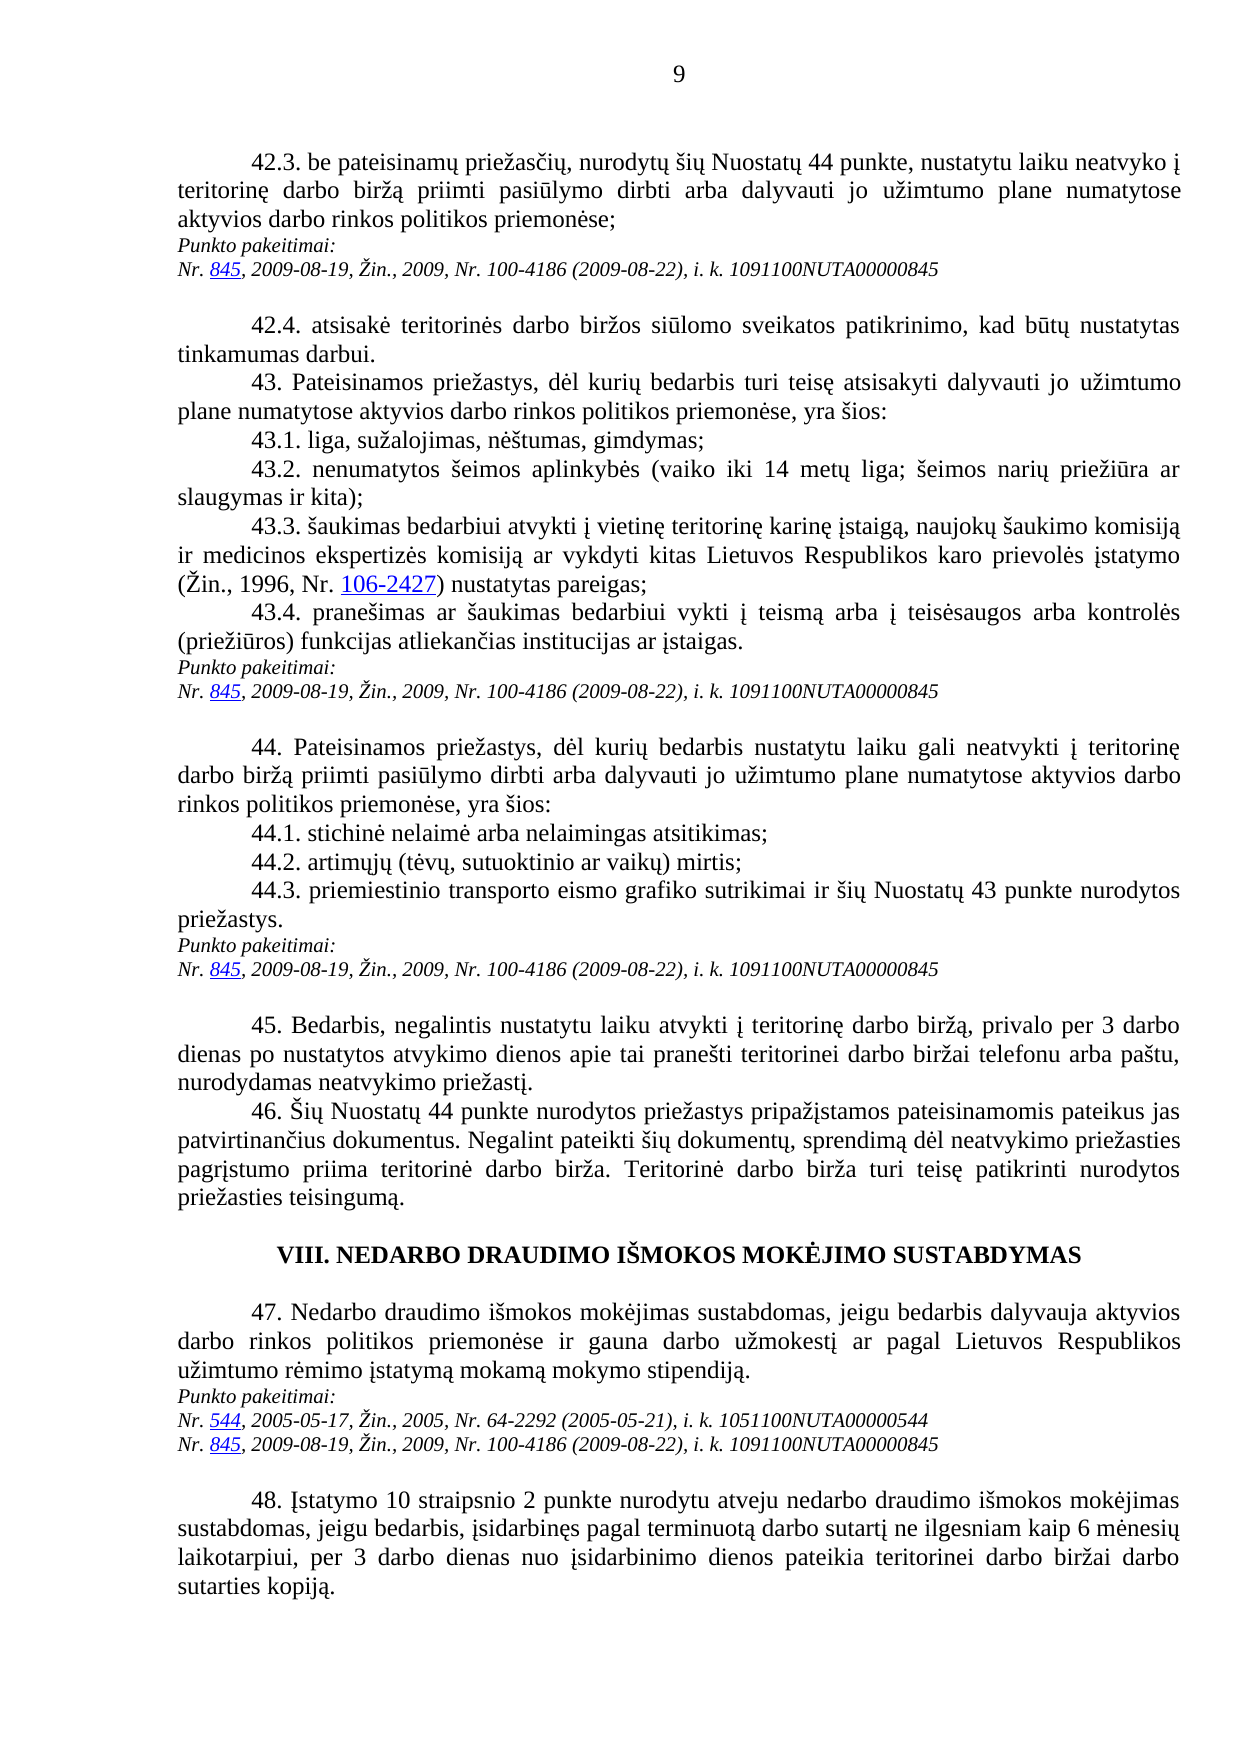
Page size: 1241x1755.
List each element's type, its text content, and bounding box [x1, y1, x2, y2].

text Nr. 845, 2009-08-19, Žin., 2009, Nr. 100-4186 (2009-08-22), i. k. 1091100NUTA00000845 [177, 679, 1181, 703]
text Punkto pakeitimai: [177, 655, 1181, 679]
text 42.3. be pateisinamų priežasčių, nurodytų šių Nuostatų 44 punkte, nustatytu laiku neatvyko į teritorinę darbo biržą priimti pasiūlymo dirbti arba dalyvauti jo užimtumo plane numatytose aktyvios darbo rinkos politikos priemonėse; [177, 147, 1181, 233]
text 47. Nedarbo draudimo išmokos mokėjimas sustabdomas, jeigu bedarbis dalyvauja aktyvios darbo rinkos politikos priemonėse ir gauna darbo užmokestį ar pagal Lietuvos Respublikos užimtumo rėmimo įstatymą mokamą mokymo stipendiją. [177, 1297, 1181, 1384]
text 48. Įstatymo 10 straipsnio 2 punkte nurodytu atveju nedarbo draudimo išmokos mokėjimas sustabdomas, jeigu bedarbis, įsidarbinęs pagal terminuotą darbo sutartį ne ilgesniam kaip 6 mėnesių laikotarpiui, per 3 darbo dienas nuo įsidarbinimo dienos pateikia teritorinei darbo biržai darbo sutarties kopiją. [177, 1485, 1181, 1600]
text 44. Pateisinamos priežastys, dėl kurių bedarbis nustatytu laiku gali neatvykti į teritorinę darbo biržą priimti pasiūlymo dirbti arba dalyvauti jo užimtumo plane numatytose aktyvios darbo rinkos politikos priemonėse, yra šios: [177, 732, 1181, 818]
text 43. Pateisinamos priežastys, dėl kurių bedarbis turi teisę atsisakyti dalyvauti jo užimtumo plane numatytose aktyvios darbo rinkos politikos priemonėse, yra šios: [177, 367, 1181, 425]
text VIII. NEDARBO DRAUDIMO IŠMOKOS MOKĖJIMO SUSTABDYMAS [177, 1240, 1181, 1269]
text 44.2. artimųjų (tėvų, sutuoktinio ar vaikų) mirtis; [177, 847, 1181, 876]
text Nr. 845, 2009-08-19, Žin., 2009, Nr. 100-4186 (2009-08-22), i. k. 1091100NUTA00000845 [177, 957, 1181, 981]
text Nr. 845, 2009-08-19, Žin., 2009, Nr. 100-4186 (2009-08-22), i. k. 1091100NUTA00000845 [177, 257, 1181, 281]
text Nr. 845, 2009-08-19, Žin., 2009, Nr. 100-4186 (2009-08-22), i. k. 1091100NUTA00000845 [177, 1432, 1181, 1456]
text 43.1. liga, sužalojimas, nėštumas, gimdymas; [177, 425, 1181, 454]
text 45. Bedarbis, negalintis nustatytu laiku atvykti į teritorinę darbo biržą, privalo per 3 darbo dienas po nustatytos atvykimo dienos apie tai pranešti teritorinei darbo biržai telefonu arba paštu, nurodydamas neatvykimo priežastį. [177, 1010, 1181, 1096]
text Punkto pakeitimai: [177, 1384, 1181, 1408]
text 44.1. stichinė nelaimė arba nelaimingas atsitikimas; [177, 818, 1181, 847]
text 43.3. šaukimas bedarbiui atvykti į vietinę teritorinę karinę įstaigą, naujokų šaukimo komisiją ir medicinos ekspertizės komisiją ar vykdyti kitas Lietuvos Respublikos karo prievolės įstatymo (Žin., 1996, Nr. 106-2427) nustatytas pareigas; [177, 511, 1181, 597]
text Punkto pakeitimai: [177, 933, 1181, 957]
text 44.3. priemiestinio transporto eismo grafiko sutrikimai ir šių Nuostatų 43 punkte nurodytos priežastys. [177, 876, 1181, 933]
text 42.4. atsisakė teritorinės darbo biržos siūlomo sveikatos patikrinimo, kad būtų nustatytas tinkamumas darbui. [177, 310, 1181, 367]
text 43.2. nenumatytos šeimos aplinkybės (vaiko iki 14 metų liga; šeimos narių priežiūra ar slaugymas ir kita); [177, 454, 1181, 511]
text 43.4. pranešimas ar šaukimas bedarbiui vykti į teismą arba į teisėsaugos arba kontrolės (priežiūros) funkcijas atliekančias institucijas ar įstaigas. [177, 597, 1181, 655]
text Nr. 544, 2005-05-17, Žin., 2005, Nr. 64-2292 (2005-05-21), i. k. 1051100NUTA00000544 [177, 1408, 1181, 1432]
text 46. Šių Nuostatų 44 punkte nurodytos priežastys pripažįstamos pateisinamomis pateikus jas patvirtinančius dokumentus. Negalint pateikti šių dokumentų, sprendimą dėl neatvykimo priežasties pagrįstumo priima teritorinė darbo birža. Teritorinė darbo birža turi teisę patikrinti nurodytos priežasties teisingumą. [177, 1096, 1181, 1211]
text Punkto pakeitimai: [177, 233, 1181, 257]
